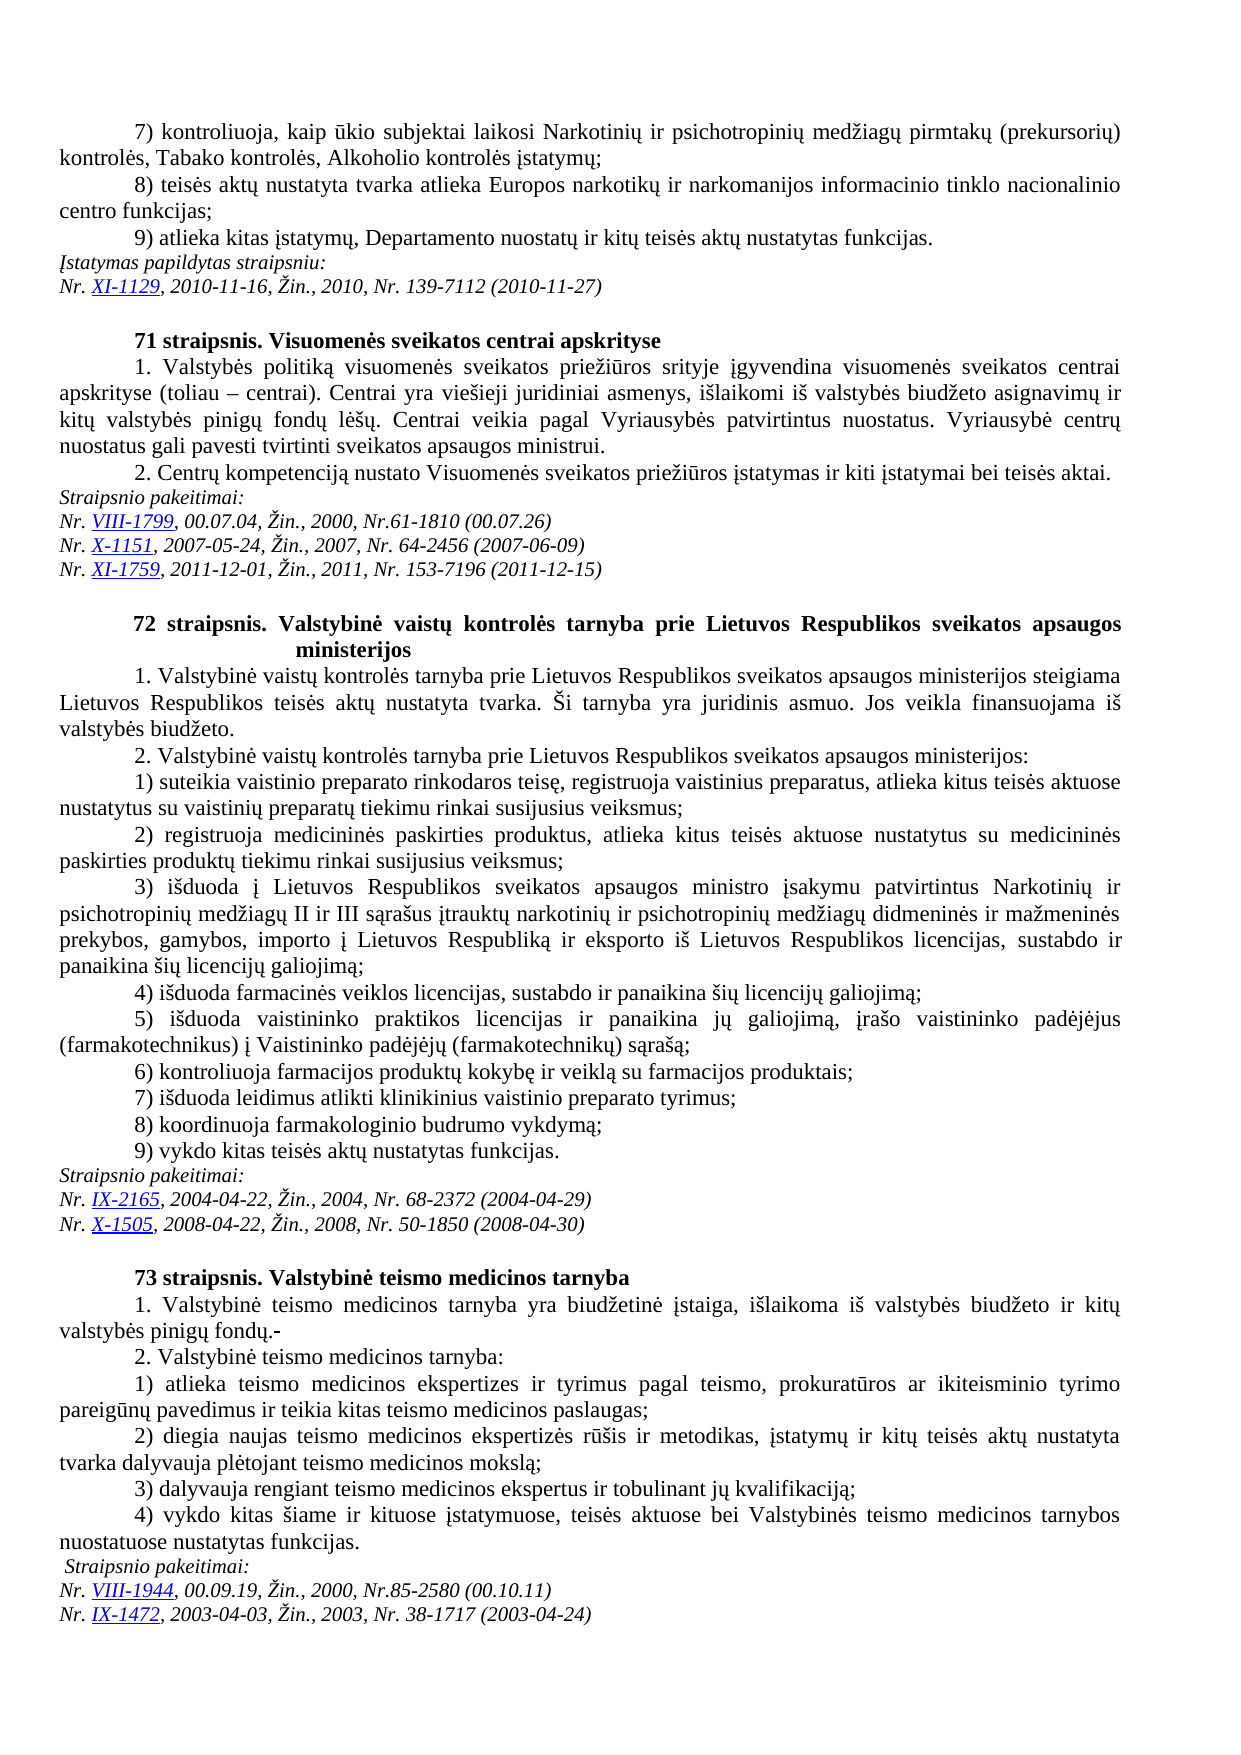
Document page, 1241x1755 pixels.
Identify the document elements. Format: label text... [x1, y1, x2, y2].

text 72 straipsnis. Valstybinė vaistų kontrolės tarnyba prie Lietuvos Respublikos sveikatos apsaugos ministerijos [133, 610, 1122, 663]
text 4) vykdo kitas šiame ir kituose įstatymuose, teisės aktuose bei Valstybinės teismo medicinos tarnybos nuostatuose nustatytas funkcijas. [59, 1501, 1122, 1554]
text Nr. VIII-1799, 00.07.04, Žin., 2000, Nr.61-1810 (00.07.26) [59, 509, 1122, 533]
text 2. Valstybinė vaistų kontrolės tarnyba prie Lietuvos Respublikos sveikatos apsaugos ministerijos: [59, 742, 1122, 768]
text 8) koordinuoja farmakologinio budrumo vykdymą; [59, 1111, 1122, 1137]
text 6) kontroliuoja farmacijos produktų kokybę ir veiklą su farmacijos produktais; [59, 1058, 1122, 1084]
text Nr. X-1151, 2007-05-24, Žin., 2007, Nr. 64-2456 (2007-06-09) [59, 533, 1122, 557]
text 1. Valstybinė teismo medicinos tarnyba yra biudžetinė įstaiga, išlaikoma iš valstybės biudžeto ir kitų valstybės pinigų fondų. [59, 1291, 1122, 1343]
text 1) atlieka teismo medicinos ekspertizes ir tyrimus pagal teismo, prokuratūros ar ikiteisminio tyrimo pareigūnų pavedimus ir teikia kitas teismo medicinos paslaugas; [59, 1370, 1122, 1422]
text 5) išduoda vaistininko praktikos licencijas ir panaikina jų galiojimą, įrašo vaistininko padėjėjus (farmakotechnikus) į Vaistininko padėjėjų (farmakotechnikų) sąrašą; [59, 1005, 1122, 1058]
text Straipsnio pakeitimai: [59, 485, 1122, 509]
text 7) išduoda leidimus atlikti klinikinius vaistinio preparato tyrimus; [59, 1084, 1122, 1111]
text 1) suteikia vaistinio preparato rinkodaros teisę, registruoja vaistinius preparatus, atlieka kitus teisės aktuose nustatytus su vaistinių preparatų tiekimu rinkai susijusius veiksmus; [59, 768, 1122, 821]
text Nr. IX-1472, 2003-04-03, Žin., 2003, Nr. 38-1717 (2003-04-24) [59, 1602, 1122, 1626]
text Straipsnio pakeitimai: [59, 1554, 1122, 1578]
text 2) registruoja medicininės paskirties produktus, atlieka kitus teisės aktuose nustatytus su medicininės paskirties produktų tiekimu rinkai susijusius veiksmus; [59, 821, 1122, 873]
text Nr. IX-2165, 2004-04-22, Žin., 2004, Nr. 68-2372 (2004-04-29) [59, 1187, 1122, 1211]
text Nr. X-1505, 2008-04-22, Žin., 2008, Nr. 50-1850 (2008-04-30) [59, 1211, 1122, 1236]
text 71 straipsnis. Visuomenės sveikatos centrai apskrityse [59, 327, 1122, 353]
text Įstatymas papildytas straipsniu: [59, 250, 1122, 274]
text 1. Valstybinė vaistų kontrolės tarnyba prie Lietuvos Respublikos sveikatos apsaugos ministerijos steigiama Lietuvos Respublikos teisės aktų nustatyta tvarka. Ši tarnyba yra juridinis asmuo. Jos veikla finansuojama iš valstybės biudžeto. [59, 663, 1122, 742]
text 7) kontroliuoja, kaip ūkio subjektai laikosi Narkotinių ir psichotropinių medžiagų pirmtakų (prekursorių) kontrolės, Tabako kontrolės, Alkoholio kontrolės įstatymų; [59, 118, 1122, 171]
text 8) teisės aktų nustatyta tvarka atlieka Europos narkotikų ir narkomanijos informacinio tinklo nacionalinio centro funkcijas; [59, 171, 1122, 223]
text 73 straipsnis. Valstybinė teismo medicinos tarnyba [59, 1264, 1122, 1291]
text Nr. XI-1129, 2010-11-16, Žin., 2010, Nr. 139-7112 (2010-11-27) [59, 274, 1122, 298]
text 4) išduoda farmacinės veiklos licencijas, sustabdo ir panaikina šių licencijų galiojimą; [59, 979, 1122, 1005]
text Nr. VIII-1944, 00.09.19, Žin., 2000, Nr.85-2580 (00.10.11) [59, 1578, 1122, 1602]
text 9) atlieka kitas įstatymų, Departamento nuostatų ir kitų teisės aktų nustatytas funkcijas. [59, 223, 1122, 250]
text 2. Centrų kompetenciją nustato Visuomenės sveikatos priežiūros įstatymas ir kiti įstatymai bei teisės aktai. [59, 458, 1122, 485]
text 9) vykdo kitas teisės aktų nustatytas funkcijas. [59, 1137, 1122, 1163]
text Nr. XI-1759, 2011-12-01, Žin., 2011, Nr. 153-7196 (2011-12-15) [59, 557, 1122, 581]
text 3) dalyvauja rengiant teismo medicinos ekspertus ir tobulinant jų kvalifikaciją; [59, 1475, 1122, 1501]
text 3) išduoda į Lietuvos Respublikos sveikatos apsaugos ministro įsakymu patvirtintus Narkotinių ir psichotropinių medžiagų II ir III sąrašus įtrauktų narkotinių ir psichotropinių medžiagų didmeninės ir mažmeninės prekybos, gamybos, importo į Lietuvos Respubliką ir eksporto iš Lietuvos Respublikos licencijas, sustabdo ir panaikina šių licencijų galiojimą; [59, 873, 1122, 979]
text 1. Valstybės politiką visuomenės sveikatos priežiūros srityje įgyvendina visuomenės sveikatos centrai apskrityse (toliau – centrai). Centrai yra viešieji juridiniai asmenys, išlaikomi iš valstybės biudžeto asignavimų ir kitų valstybės pinigų fondų lėšų. Centrai veikia pagal Vyriausybės patvirtintus nuostatus. Vyriausybė centrų nuostatus gali pavesti tvirtinti sveikatos apsaugos ministrui. [59, 353, 1122, 458]
text 2) diegia naujas teismo medicinos ekspertizės rūšis ir metodikas, įstatymų ir kitų teisės aktų nustatyta tvarka dalyvauja plėtojant teismo medicinos mokslą; [59, 1422, 1122, 1475]
text Straipsnio pakeitimai: [59, 1163, 1122, 1187]
text 2. Valstybinė teismo medicinos tarnyba: [59, 1343, 1122, 1370]
